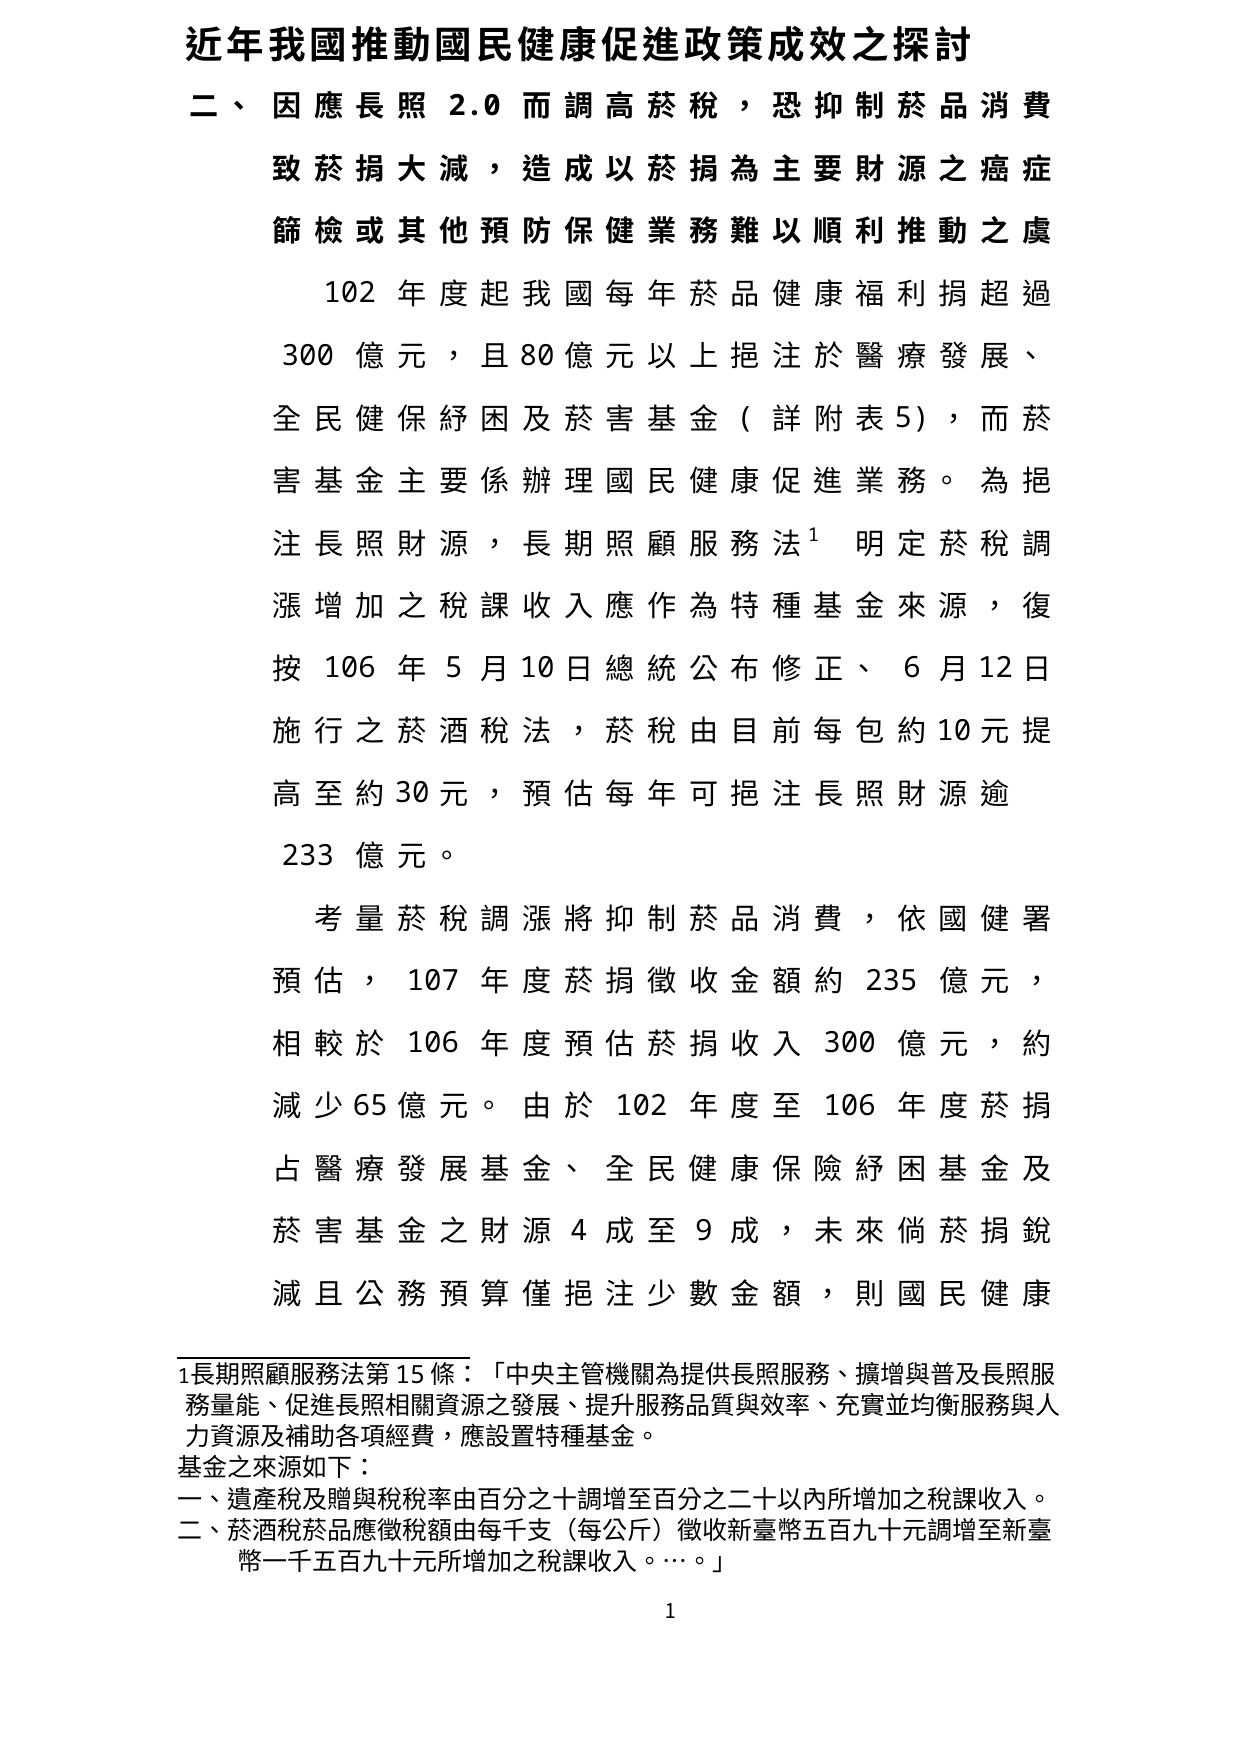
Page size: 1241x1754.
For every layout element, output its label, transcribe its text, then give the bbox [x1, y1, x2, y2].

text 考量菸稅調漲將抑制菸品消費，依國健署預估，107年度菸捐徵收金額約235億元，相較於106年度預估菸捐收入300億元，約減少65億元。由於102年度至106年度菸捐占醫療發展基金、全民健康保險紓困基金及菸害基金之財源4成至9成，未來倘菸捐銳減且公務預算僅挹注少數金額，則國民健康 [242, 875, 1058, 1312]
text 基金之來源如下： [177, 1452, 1063, 1483]
text 一、遺產稅及贈與稅稅率由百分之十調增至百分之二十以內所增加之稅課收入。 [177, 1483, 1063, 1514]
text 二、菸酒稅菸品應徵稅額由每千支（每公斤）徵收新臺幣五百九十元調增至新臺 [177, 1514, 1063, 1546]
text 長期照顧服務法第15條：「中央主管機關為提供長照服務、擴增與普及長照服務量能、促進長照相關資源之發展、提升服務品質與效率、充實並均衡服務與人力資源及補助各項經費，應設置特種基金。 [177, 1358, 1063, 1452]
text 102年度起我國每年菸品健康福利捐超過300億元，且80億元以上挹注於醫療發展、全民健保紓困及菸害基金(詳附表5)，而菸害基金主要係辦理國民健康促進業務。為挹注長照財源，長期照顧服務法明定菸稅調漲增加之稅課收入應作為特種基金來源，復按106年5月10日總統公布修正、6月12日施行之菸酒稅法，菸稅由目前每包約10元提高至約30元，預估每年可挹注長照財源逾233億元。 [242, 250, 1058, 875]
text 近年我國推動國民健康促進政策成效之探討 [183, 0, 1058, 62]
text 幣一千五百九十元所增加之稅課收入。…。」 [177, 1546, 1063, 1577]
text 二、因應長照2.0而調高菸稅，恐抑制菸品消費致菸捐大減，造成以菸捐為主要財源之癌症篩檢或其他預防保健業務難以順利推動之虞 [183, 62, 1058, 250]
